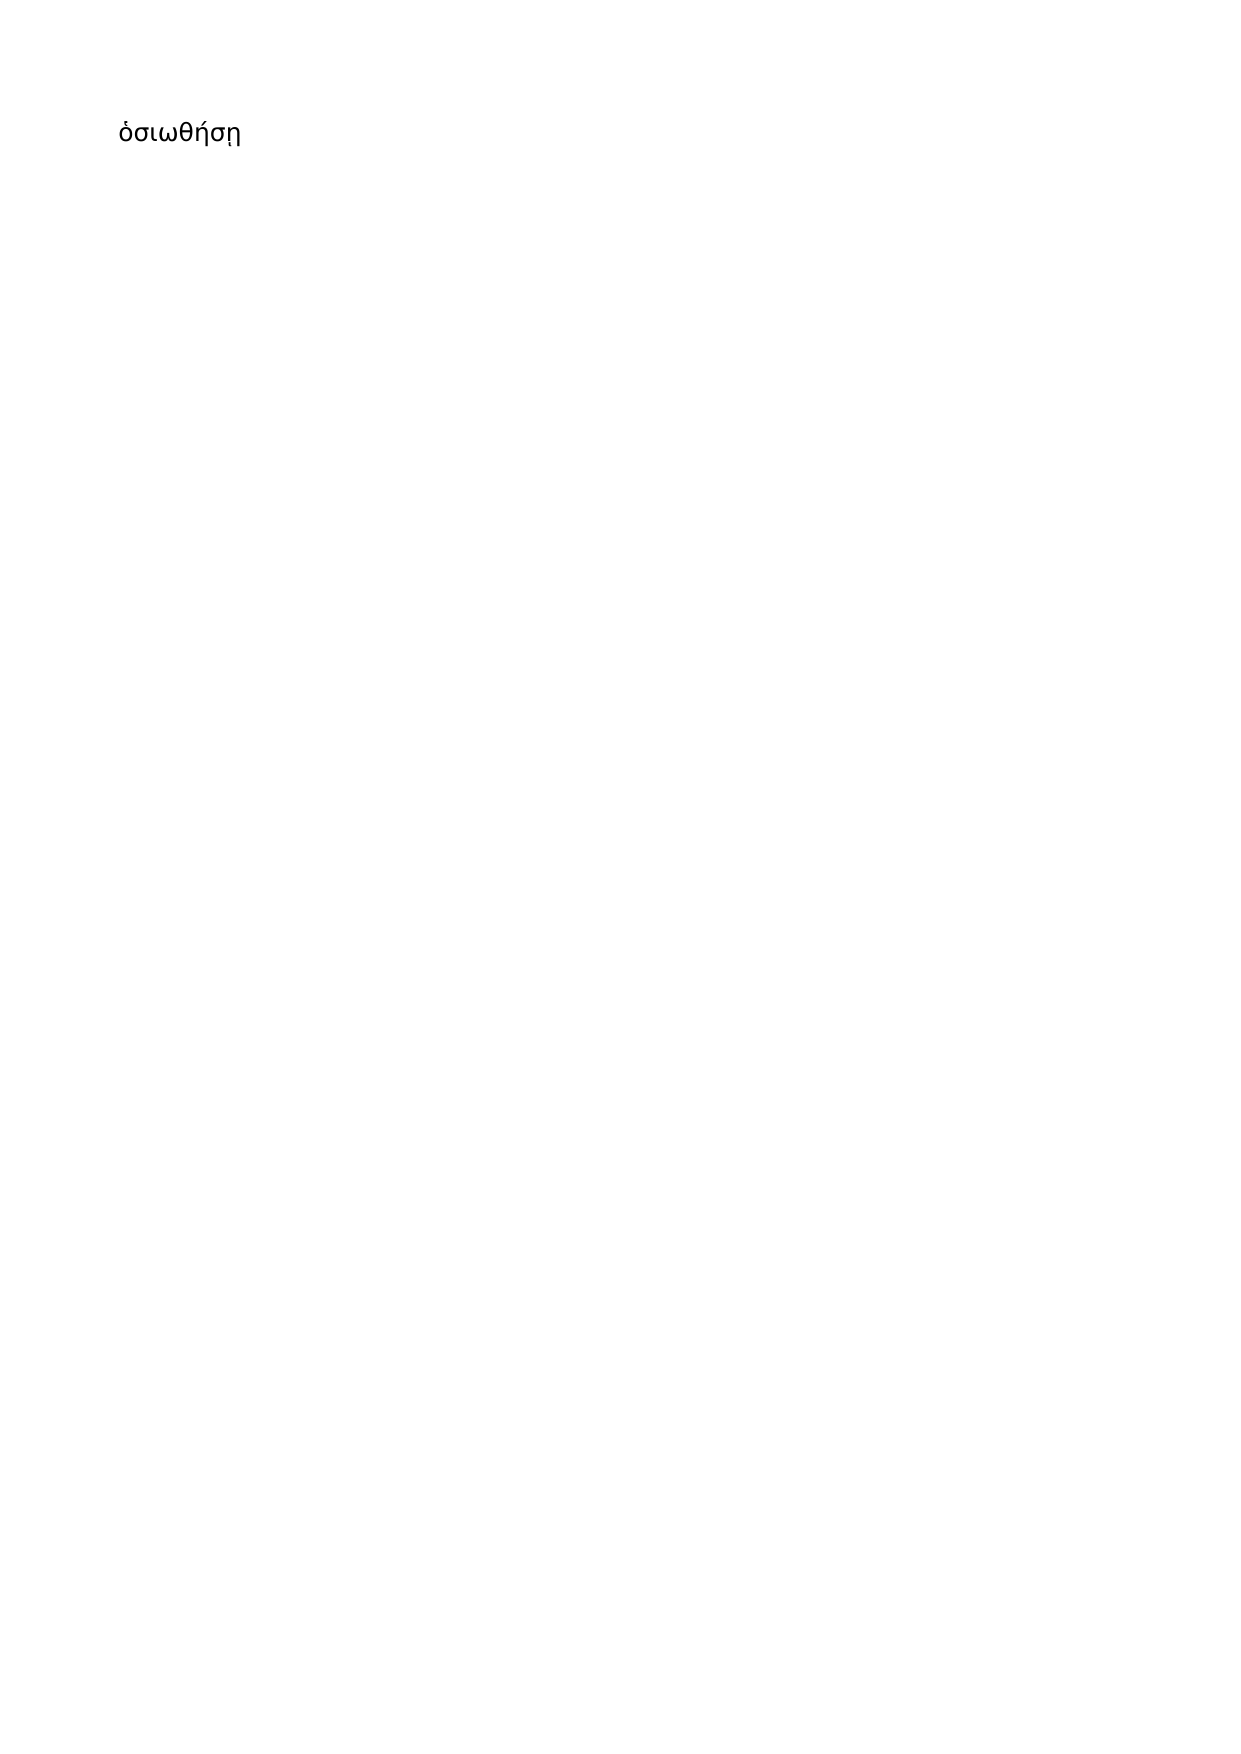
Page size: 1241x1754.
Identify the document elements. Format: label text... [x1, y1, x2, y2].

text ὁσιωθήσῃ [118, 118, 1122, 147]
